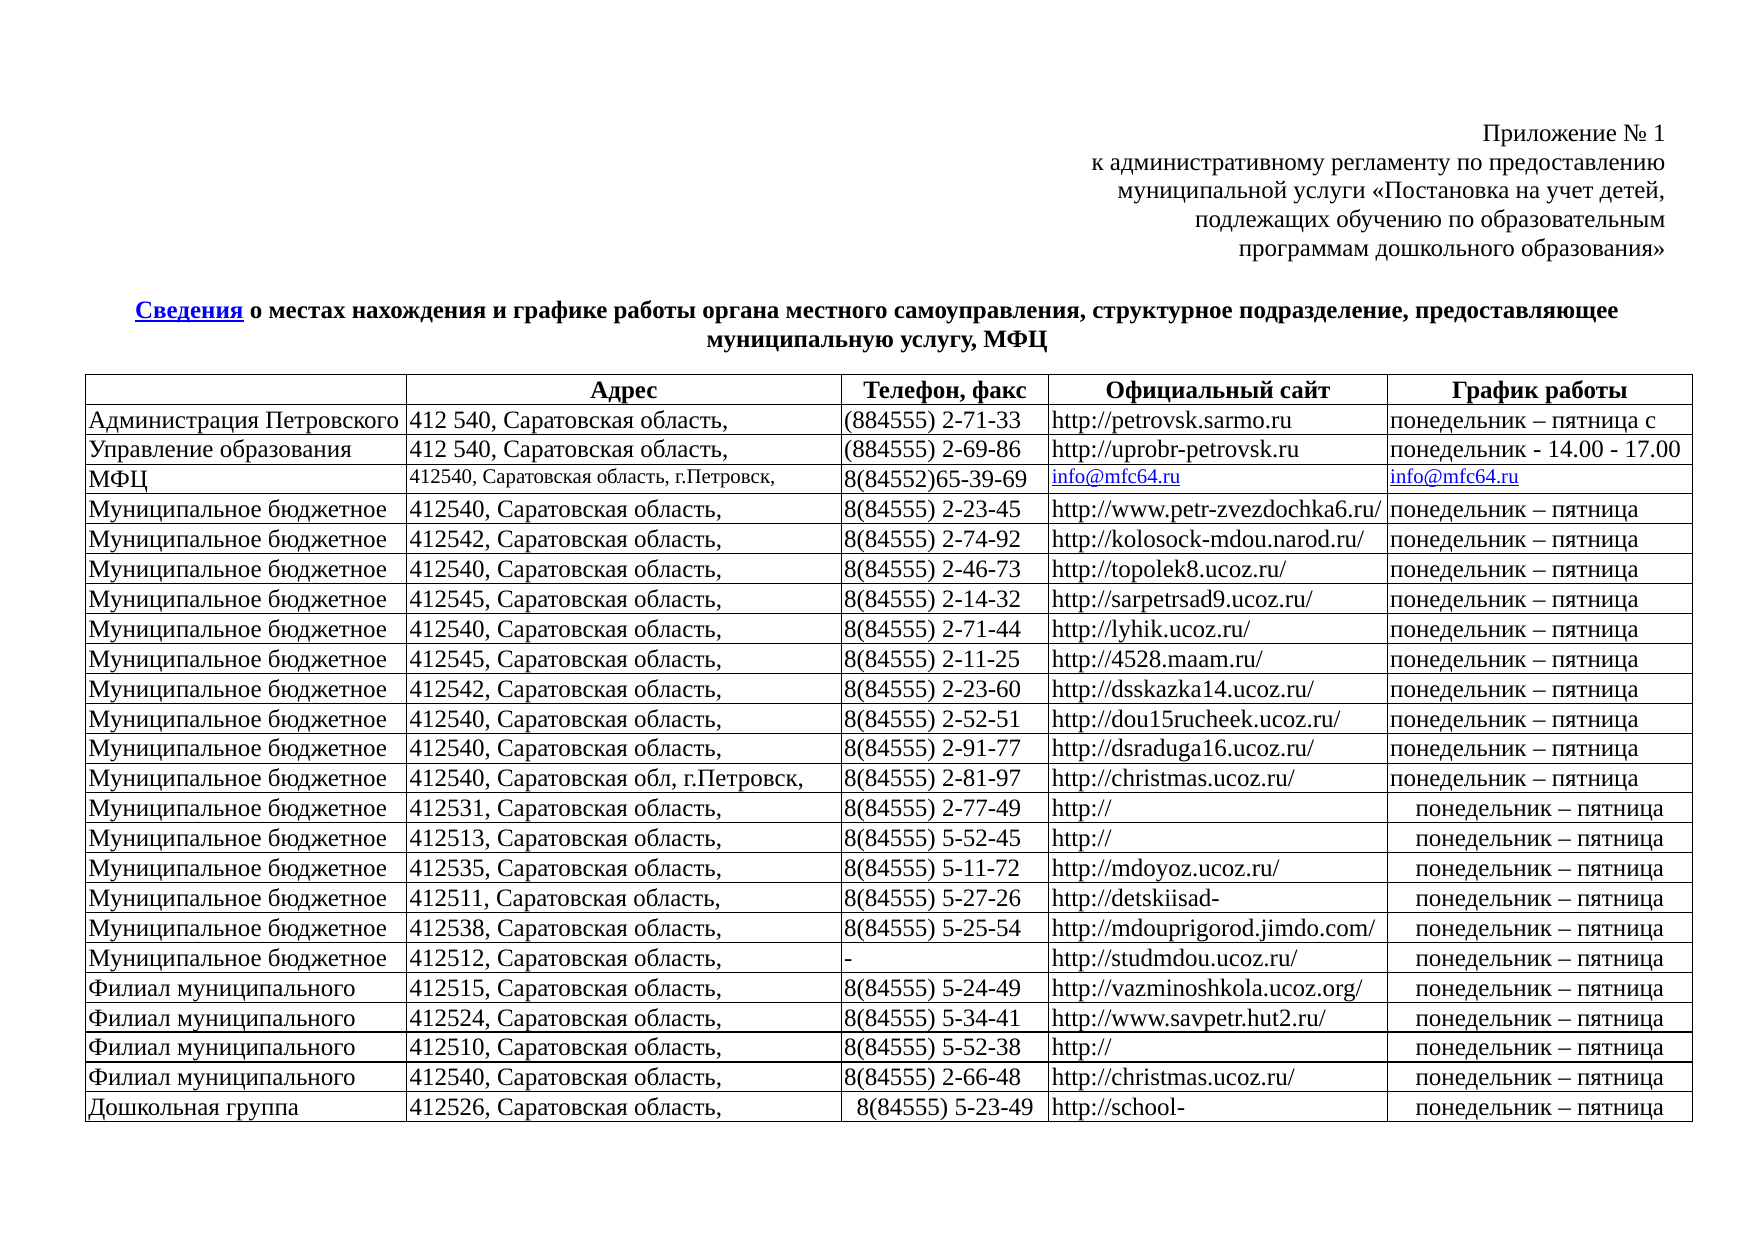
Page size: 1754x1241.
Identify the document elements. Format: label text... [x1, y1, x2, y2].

table_cell Муниципальное бюджетное дошкольное образовательное учреждение детский сад № 12 «Рябинка» г.Петровска Саратовской области [86, 644, 406, 673]
table_cell 8(84555) 5-23-49 [842, 1092, 1048, 1121]
table_cell http://www.petr-zvezdochka6.ru/ [1049, 494, 1387, 523]
table_cell Филиал муниципального бюджетного дошкольного образовательного учреждения детского сада «Колокольчик» села Кожевино Петровского района Саратовской области в с. Новая Усть-Уза [86, 1033, 406, 1061]
table_cell http://studmdou.ucoz.ru/ [1049, 943, 1387, 972]
table_cell 8(84555) 2-46-73 [842, 554, 1048, 583]
table_cell info@mfc64.ru [1388, 465, 1692, 493]
table_cell http://sarpetrsad9.ucoz.ru/ [1049, 584, 1387, 613]
table_cell 412542, Саратовская область, г.Петровск, ул.Шамаева, д.30 [407, 674, 841, 703]
table_cell 8(84555) 5-11-72 [842, 853, 1048, 882]
table_cell понедельник – пятница 8.00 – 17.00 перерыв 13.00 - 14.00 [1388, 1063, 1692, 1091]
table_cell 412512, Саратовская область, Петровский район, п.Студеный, переулок Школьный, д.1 [407, 943, 841, 972]
table_header Телефон, факс [842, 375, 1048, 404]
table_cell Муниципальное бюджетное дошкольное образовательное учреждение детский сад № 15 «Ручеек» г.Петровска Саратовской области [86, 704, 406, 732]
table_header График работы [1388, 375, 1692, 404]
table_cell Муниципальное бюджетное дошкольное образовательное учреждение детский сад «Колокольчик» села Кожевино Петровского района Саратовской области [86, 823, 406, 852]
table_cell Муниципальное бюджетное дошкольное образовательное учреждение детский сад № 11 «Лучик» г.Петровска Саратовской области [86, 614, 406, 643]
table_cell (884555) 2-69-86 [842, 435, 1048, 463]
table_cell 412511, Саратовская область, Петровский район, с.1-я Березовка, ул.Набережная, д.17 [407, 883, 841, 912]
table_header Официальный сайт [1049, 375, 1387, 404]
table_cell http://koshevino2014.jimdo.com/ [1049, 823, 1387, 852]
table_cell http://koshevino2014.jimdo.com/ [1049, 1033, 1387, 1061]
table_cell 412540, Саратовская обл, г.Петровск, ул. Бр.Костериных, д.40а [407, 764, 841, 792]
table_cell 412526, Саратовская область, Петровский район, с.Синенькие, ул.Центральная,д.31 [407, 1092, 841, 1121]
table_cell Филиал муниципального бюджетного общеобразовательного учреждения «Основная общеобразовательная школа села Вязьмино Петровского района Саратовской области» в п. Комсомольский [86, 973, 406, 1002]
table_cell 412513, Саратовская область, Петровский район, . с.Кожевино, ул.Первомайская, д.55 [407, 823, 841, 852]
table_cell 412531, Саратовская область, Петровский район, д.Абодим, ул.Молодежная, д.12 [407, 793, 841, 822]
table_cell 8(84555) 2-74-92 [842, 524, 1048, 553]
table_cell 8(84555) 5-24-49 [842, 973, 1048, 1002]
table_cell Муниципальное бюджетное дошкольное образовательное учреждение детский сад № 7 «Колосок» г.Петровска Саратовской области [86, 524, 406, 553]
table_cell 8(84552)65-39-69 [842, 465, 1048, 493]
table_cell Муниципальное бюджетное дошкольное образовательное учреждение детский сад «Колокольчик» поселка Студеный Петровского района Саратовской области [86, 943, 406, 972]
table_cell понедельник – пятница 8.00 – 17.00 перерыв 13.00 - 14.00 [1388, 614, 1692, 643]
table_cell http://dsskazka14.ucoz.ru/ [1049, 674, 1387, 703]
table_cell понедельник – пятница 8.00 – 17.00 перерыв 13.00 - 14.00 [1388, 883, 1692, 912]
table_cell http://christmas.ucoz.ru/ [1049, 764, 1387, 792]
table_cell 412542, Саратовская область, г.Петровск, ул.Марата, д.141 [407, 524, 841, 553]
table_cell понедельник – пятница 8.00 – 17.00 перерыв 13.00 - 14.00 [1388, 1092, 1692, 1121]
table_cell http://lyhik.ucoz.ru/ [1049, 614, 1387, 643]
table_cell понедельник – пятница 8.00 – 17.00 перерыв 13.00 - 14.00 [1388, 494, 1692, 523]
table_cell понедельник – пятница 8.00 – 17.00 перерыв 13.00 - 14.00 [1388, 943, 1692, 972]
table_cell 8(84555) 5-25-54 [842, 913, 1048, 942]
table_cell понедельник – пятница 8.00 – 17.00 перерыв 13.00 - 14.00 [1388, 973, 1692, 1002]
table_cell Филиал муниципального бюджетного общеобразовательного учреждения «Основная общеобразовательная школа села Савкино Петровского района Саратовской области» в с. Ножкино [86, 1003, 406, 1031]
table_cell 412540, Саратовская область, г.Петровск, ул.Гоголя,д.67 [407, 554, 841, 583]
table_cell Муниципальное бюджетное дошкольное образовательное учреждение детский сад № 9 «Березка» г.Петровска Саратовской области [86, 584, 406, 613]
table_cell http://topolek8.ucoz.ru/ [1049, 554, 1387, 583]
table_cell Администрация Петровского муниципального района Саратовской области [86, 405, 406, 433]
table_cell понедельник – пятница 8.00 – 17.00 перерыв 13.00 - 14.00 [1388, 704, 1692, 732]
table_cell понедельник – пятница 8.00 – 17.00 перерыв 13.00 - 14.00 [1388, 853, 1692, 882]
table_cell 412535, Саратовская область, Петровский район, с.Озерки, ул.Политотдельская, д.72Г [407, 853, 841, 882]
table_cell Муниципальное бюджетное дошкольное образовательное учреждение детский сад № 14 «Сказка» г.Петровска Саратовской области [86, 674, 406, 703]
table_cell Дошкольная группа муниципального бюджетного общеобразовательного учреждения «Основная общеобразовательная школа села Синенькие Петровского района Саратовской области» [86, 1092, 406, 1121]
table_cell понедельник – пятница 8.00 – 17.00 перерыв 13.00 - 14.00 [1388, 793, 1692, 822]
table_cell Муниципальное бюджетное дошкольное образовательное учреждение детский сад № 17 "Рождественский" г. Петровска Саратовской области [86, 764, 406, 792]
table_cell 8(84555) 2-91-77 [842, 734, 1048, 762]
table_cell 412524, Саратовская область, Петровский район , с.Ножкино, ул.Советская, д.2 [407, 1003, 841, 1031]
table_cell Муниципальное бюджетное дошкольное образовательное учреждение детский сад «Незабудка» деревни Абодим Петровского района Саратовской области [86, 793, 406, 822]
table_cell Муниципальное бюджетное дошкольное образовательное учреждение детский сад «Колосок» села Березовка-1 Петровского района Саратовской области [86, 883, 406, 912]
text муниципальной услуги «Постановка на учет детей, [89, 176, 1665, 204]
table_cell 412515, Саратовская область, Петровский район, пос.Комсомольский, ул.Центральная, д.33 [407, 973, 841, 1002]
table_cell понедельник – пятница 8.00 – 17.00 перерыв 13.00 - 14.00 [1388, 913, 1692, 942]
table_cell 412540, Саратовская область, г.Петровск, ул.Пионерская, д.69 [407, 494, 841, 523]
table_cell - [842, 943, 1048, 972]
table_cell 8(84555) 5-34-41 [842, 1003, 1048, 1031]
table_cell http://dou15rucheek.ucoz.ru/ [1049, 704, 1387, 732]
table_cell Муниципальное бюджетное дошкольное образовательное учреждение детский сад «Аленушка» села Озерки Петровского района Саратовской области [86, 853, 406, 882]
table_cell понедельник – пятница 8.00 – 17.00 перерыв 13.00 - 14.00 [1388, 764, 1692, 792]
table_header [86, 375, 406, 404]
table_cell http://mdoyoz.ucoz.ru/ [1049, 853, 1387, 882]
text Приложение № 1 [89, 118, 1665, 147]
table_cell 412540, Саратовская область, г.Петровск, ул. Советская, д.9-а [407, 704, 841, 732]
table_cell понедельник – пятница 8.00 – 17.00 перерыв 13.00 - 14.00 [1388, 1033, 1692, 1061]
table_cell понедельник – пятница 8.00 – 17.00 перерыв 13.00 - 14.00 [1388, 823, 1692, 852]
table_cell http://petrovsk.sarmo.ru [1049, 405, 1387, 433]
table_cell МФЦ [86, 465, 406, 493]
table_cell http://uprobr-petrovsk.ru [1049, 435, 1387, 463]
table_cell Управление образования администрации Петровского муниципального района Саратовской области [86, 435, 406, 463]
table_cell 8(84555) 2-66-48 [842, 1063, 1048, 1091]
table_cell 8(84555) 5-52-45 [842, 823, 1048, 852]
table_cell http://christmas.ucoz.ru/ [1049, 1063, 1387, 1091]
table_cell 412540, Саратовская область, Петровский район, д.Крутец, ул.Зеленая, д.5 [407, 1063, 841, 1091]
text подлежащих обучению по образовательным [89, 204, 1665, 233]
text к административному регламенту по предоставлению [89, 147, 1665, 176]
table_cell http://www.savpetr.hut2.ru/ [1049, 1003, 1387, 1031]
table_cell http://vazminoshkola.ucoz.org/ [1049, 973, 1387, 1002]
table_cell Филиал муниципального бюджетного дошкольного образовательного учреждения детского сада № 17 «Рождественский» г.Петровска Саратовской области в д.Крутец Петровского района Саратовской области [86, 1063, 406, 1091]
table_cell 412545, Саратовская область, г.Петровск, ул.Гоголя, д.59 [407, 644, 841, 673]
table_cell Муниципальное бюджетное дошкольное образовательное учреждение детский сад № 6 «Звездочка» г.Петровска Саратовской области [86, 494, 406, 523]
table_cell http://dsraduga16.ucoz.ru/ [1049, 734, 1387, 762]
table_cell 412540, Саратовская область, г.Петровск, ул.Кольцова, д.28 [407, 614, 841, 643]
table_cell (884555) 2-71-33 [842, 405, 1048, 433]
table_cell понедельник – пятница 8.00 – 17.00 перерыв 13.00 - 14.00 [1388, 1003, 1692, 1031]
table_cell понедельник – пятница 8.00 – 17.00 перерыв 13.00 - 14.00 [1388, 644, 1692, 673]
table_cell 8(84555) 2-23-45 [842, 494, 1048, 523]
table_cell 412540, Саратовская область, г.Петровск, ул.Московская, д.76, лит.2 [407, 465, 841, 493]
table_cell 412 540, Саратовская область, г.Петровск, ул.Панфилова, д.55 [407, 405, 841, 433]
table_cell info@mfc64.ru [1049, 465, 1387, 493]
table_cell понедельник – пятница с 8.00 до 17.00, перерыв с 13.00 до 14.00, суббота, воскресенье – выходные дни. [1388, 405, 1692, 433]
table_cell http://kolosock-mdou.narod.ru/ [1049, 524, 1387, 553]
table_cell Муниципальное бюджетное дошкольное образовательное учреждение детский сад «Аленушка» поселка Пригородный Петровского района Саратовской области [86, 913, 406, 942]
table_cell Муниципальное бюджетное дошкольное образовательное учреждение детский сад № 8 «Тополек» г.Петровска Саратовской области [86, 554, 406, 583]
table_cell 8(84555) 2-77-49 [842, 793, 1048, 822]
table_cell 8(84555) 2-71-44 [842, 614, 1048, 643]
table_cell понедельник – пятница 8.00 – 17.00 перерыв 13.00 - 14.00 [1388, 554, 1692, 583]
table_cell 8(84555) 5-52-38 [842, 1033, 1048, 1061]
text Сведения о местах нахождения и графике работы органа местного самоуправления, структурное подразделение, предоставляющее муниципальную услугу, МФЦ [89, 295, 1665, 353]
table_cell 8(84555) 2-23-60 [842, 674, 1048, 703]
table_cell http://school-sinenkiepetrnarodru.jimdo.com/ [1049, 1092, 1387, 1121]
table_cell 412545, Саратовская область, г.Петровск, ул.Баукова, д.63 [407, 584, 841, 613]
table_cell http://detskiisad-1berezovcka.narod.ru/ [1049, 883, 1387, 912]
table_cell http://mdouprigorod.jimdo.com/ [1049, 913, 1387, 942]
table_cell 412540, Саратовская область, г.Петровск, ул. Ломоносова, д.7 [407, 734, 841, 762]
table_cell 412 540, Саратовская область, г.Петровск, ул.Некрасова, д.7 [407, 435, 841, 463]
table_cell 412510, Саратовская область, Петровский район, с.Новая Усть-Уза, ул.Центральная, д.38 [407, 1033, 841, 1061]
table_cell Муниципальное бюджетное дошкольное образовательное учреждение детский сад комбинированного вида № 16 «Радуга» г.Петровска Саратовской области [86, 734, 406, 762]
text программам дошкольного образования» [89, 233, 1665, 262]
table_cell 8(84555) 2-81-97 [842, 764, 1048, 792]
table_cell 8(84555) 2-14-32 [842, 584, 1048, 613]
table_header Адрес [407, 375, 841, 404]
table_cell 8(84555) 2-11-25 [842, 644, 1048, 673]
table_cell http://mbdounezabudka.jimdo.com/ [1049, 793, 1387, 822]
table_cell 8(84555) 5-27-26 [842, 883, 1048, 912]
table_cell понедельник – пятница 8.00 – 17.00 перерыв 13.00 - 14.00 [1388, 584, 1692, 613]
table_cell http://4528.maam.ru/ [1049, 644, 1387, 673]
table_cell 412538, Саратовская область, Петровский район, п.Пригородный, ул.Восточная, д.12а [407, 913, 841, 942]
table_cell понедельник - 14.00 - 17.00 среда - 14.00 - 17.00 пятница - 14.00 - 16.00 перерыв с 13.00 до 14.00, Выходные – суббота, воскресенье, общероссийские праздничные дни [1388, 435, 1692, 463]
table_cell понедельник – пятница 8.00 – 17.00 перерыв 13.00 - 14.00 [1388, 674, 1692, 703]
table_cell понедельник – пятница 8.00 – 17.00 перерыв 13.00 - 14.00 [1388, 524, 1692, 553]
table_cell понедельник – пятница 8.00 – 17.00 перерыв 13.00 - 14.00 [1388, 734, 1692, 762]
table_cell 8(84555) 2-52-51 [842, 704, 1048, 732]
